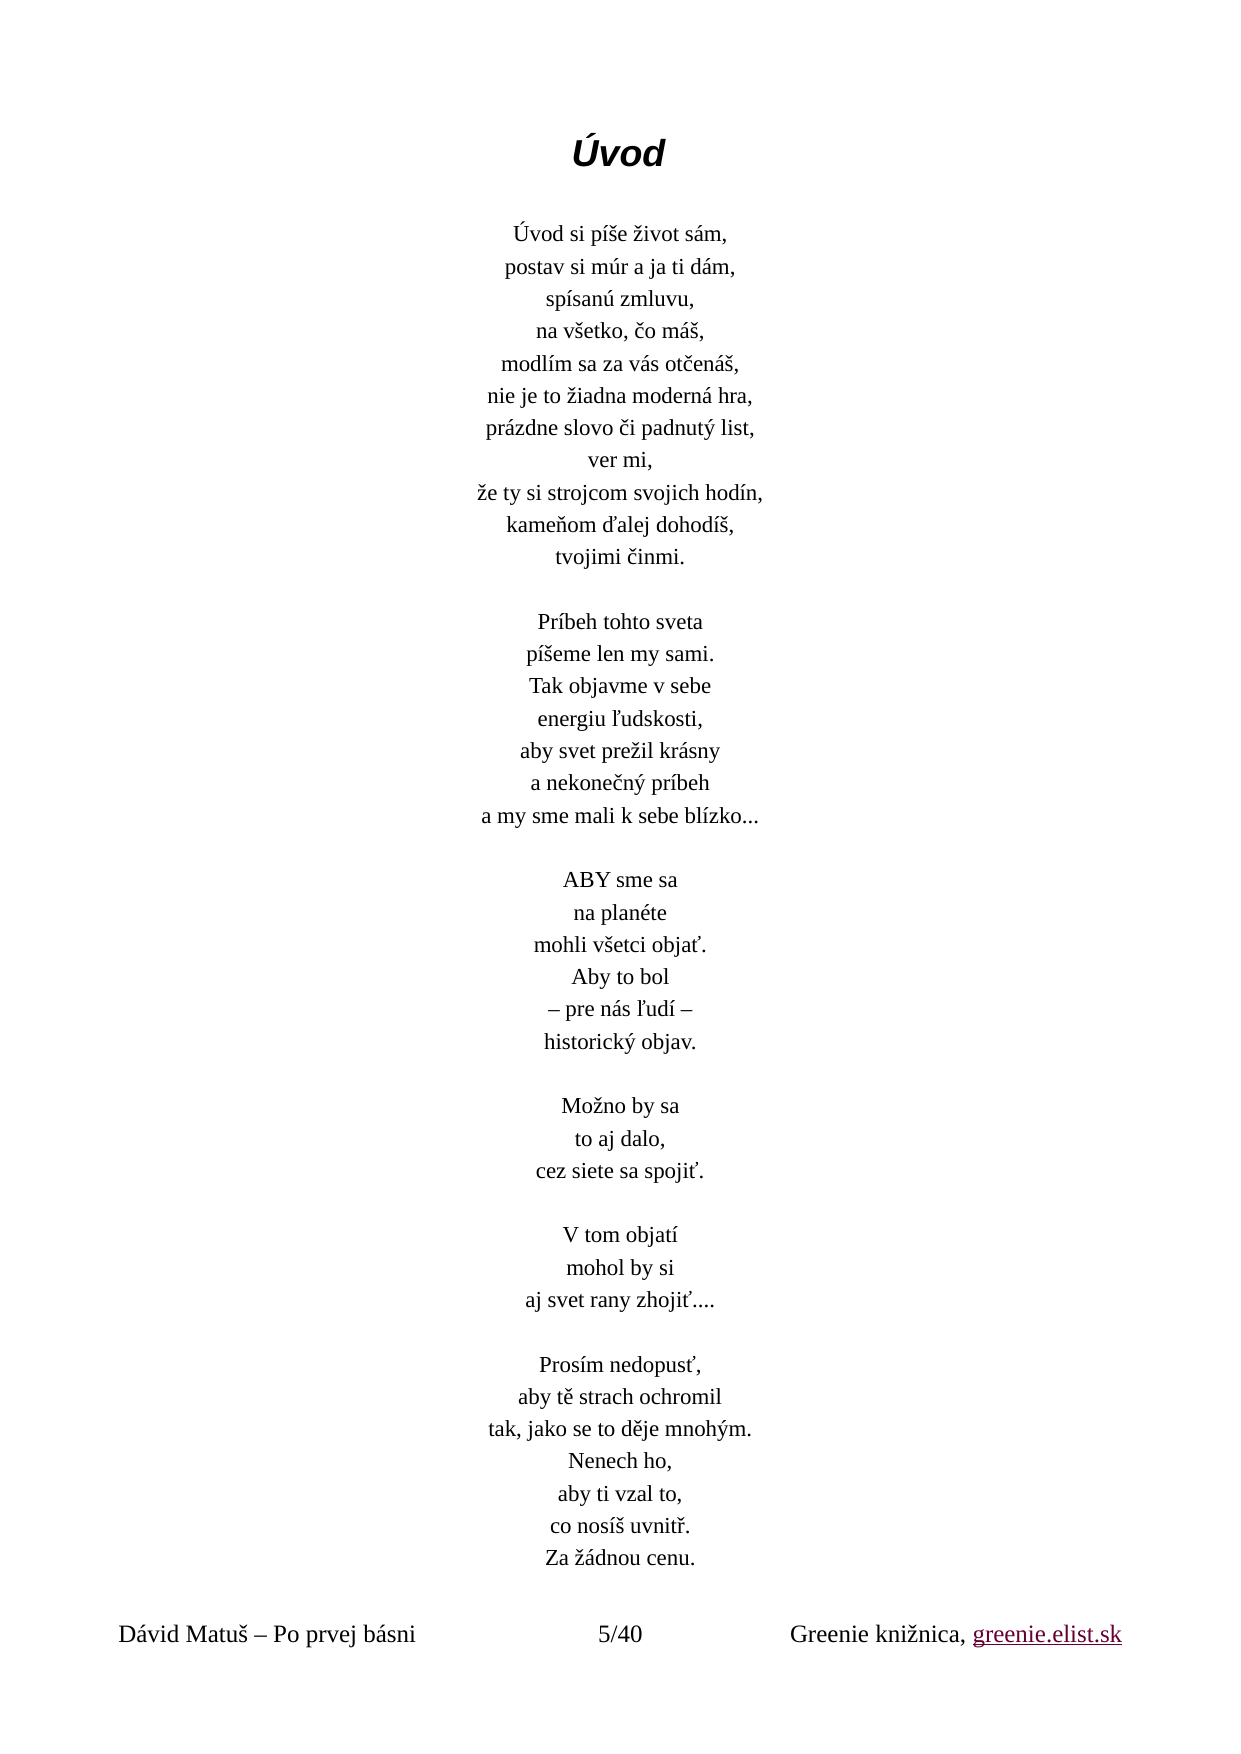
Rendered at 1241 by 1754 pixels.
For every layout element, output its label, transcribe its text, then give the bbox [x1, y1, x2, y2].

text ABY sme sa [106, 866, 1134, 893]
text prázdne slovo či padnutý list, [106, 414, 1134, 441]
text postav si múr a ja ti dám, [106, 253, 1134, 279]
text a my sme mali k sebe blízko... [106, 802, 1134, 828]
text nie je to žiadna moderná hra, [106, 382, 1134, 408]
text Príbeh tohto sveta [106, 608, 1134, 634]
text energiu ľudskosti, [106, 705, 1134, 731]
text Prosím nedopusť, [106, 1351, 1134, 1377]
text aj svet rany zhojiť.... [106, 1286, 1134, 1312]
text – pre nás ľudí – [106, 996, 1134, 1022]
text cez siete sa spojiť. [106, 1157, 1134, 1183]
text kameňom ďalej dohodíš, [106, 511, 1134, 537]
subtitle Úvod [106, 131, 1134, 174]
text tak, jako se to děje mnohým. [106, 1415, 1134, 1442]
text a nekonečný príbeh [106, 769, 1134, 796]
text Nenech ho, [106, 1448, 1134, 1474]
text aby svet prežil krásny [106, 737, 1134, 763]
text Tak objavme v sebe [106, 673, 1134, 699]
text Úvod si píše život sám, [106, 221, 1134, 247]
text Za žádnou cenu. [106, 1544, 1134, 1571]
text tvojimi činmi. [106, 543, 1134, 570]
text ver mi, [106, 447, 1134, 473]
text mohli všetci objať. [106, 931, 1134, 957]
text píšeme len my sami. [106, 640, 1134, 667]
text to aj dalo, [106, 1125, 1134, 1151]
text V tom objatí [106, 1222, 1134, 1248]
text modlím sa za vás otčenáš, [106, 350, 1134, 376]
text na planéte [106, 899, 1134, 925]
text že ty si strojcom svojich hodín, [106, 479, 1134, 505]
text na všetko, čo máš, [106, 317, 1134, 344]
text Aby to bol [106, 963, 1134, 989]
text aby ti vzal to, [106, 1480, 1134, 1506]
text mohol by si [106, 1254, 1134, 1280]
text Možno by sa [106, 1092, 1134, 1119]
text historický objav. [106, 1028, 1134, 1054]
text co nosíš uvnitř. [106, 1512, 1134, 1538]
text aby tě strach ochromil [106, 1383, 1134, 1409]
text spísanú zmluvu, [106, 285, 1134, 311]
